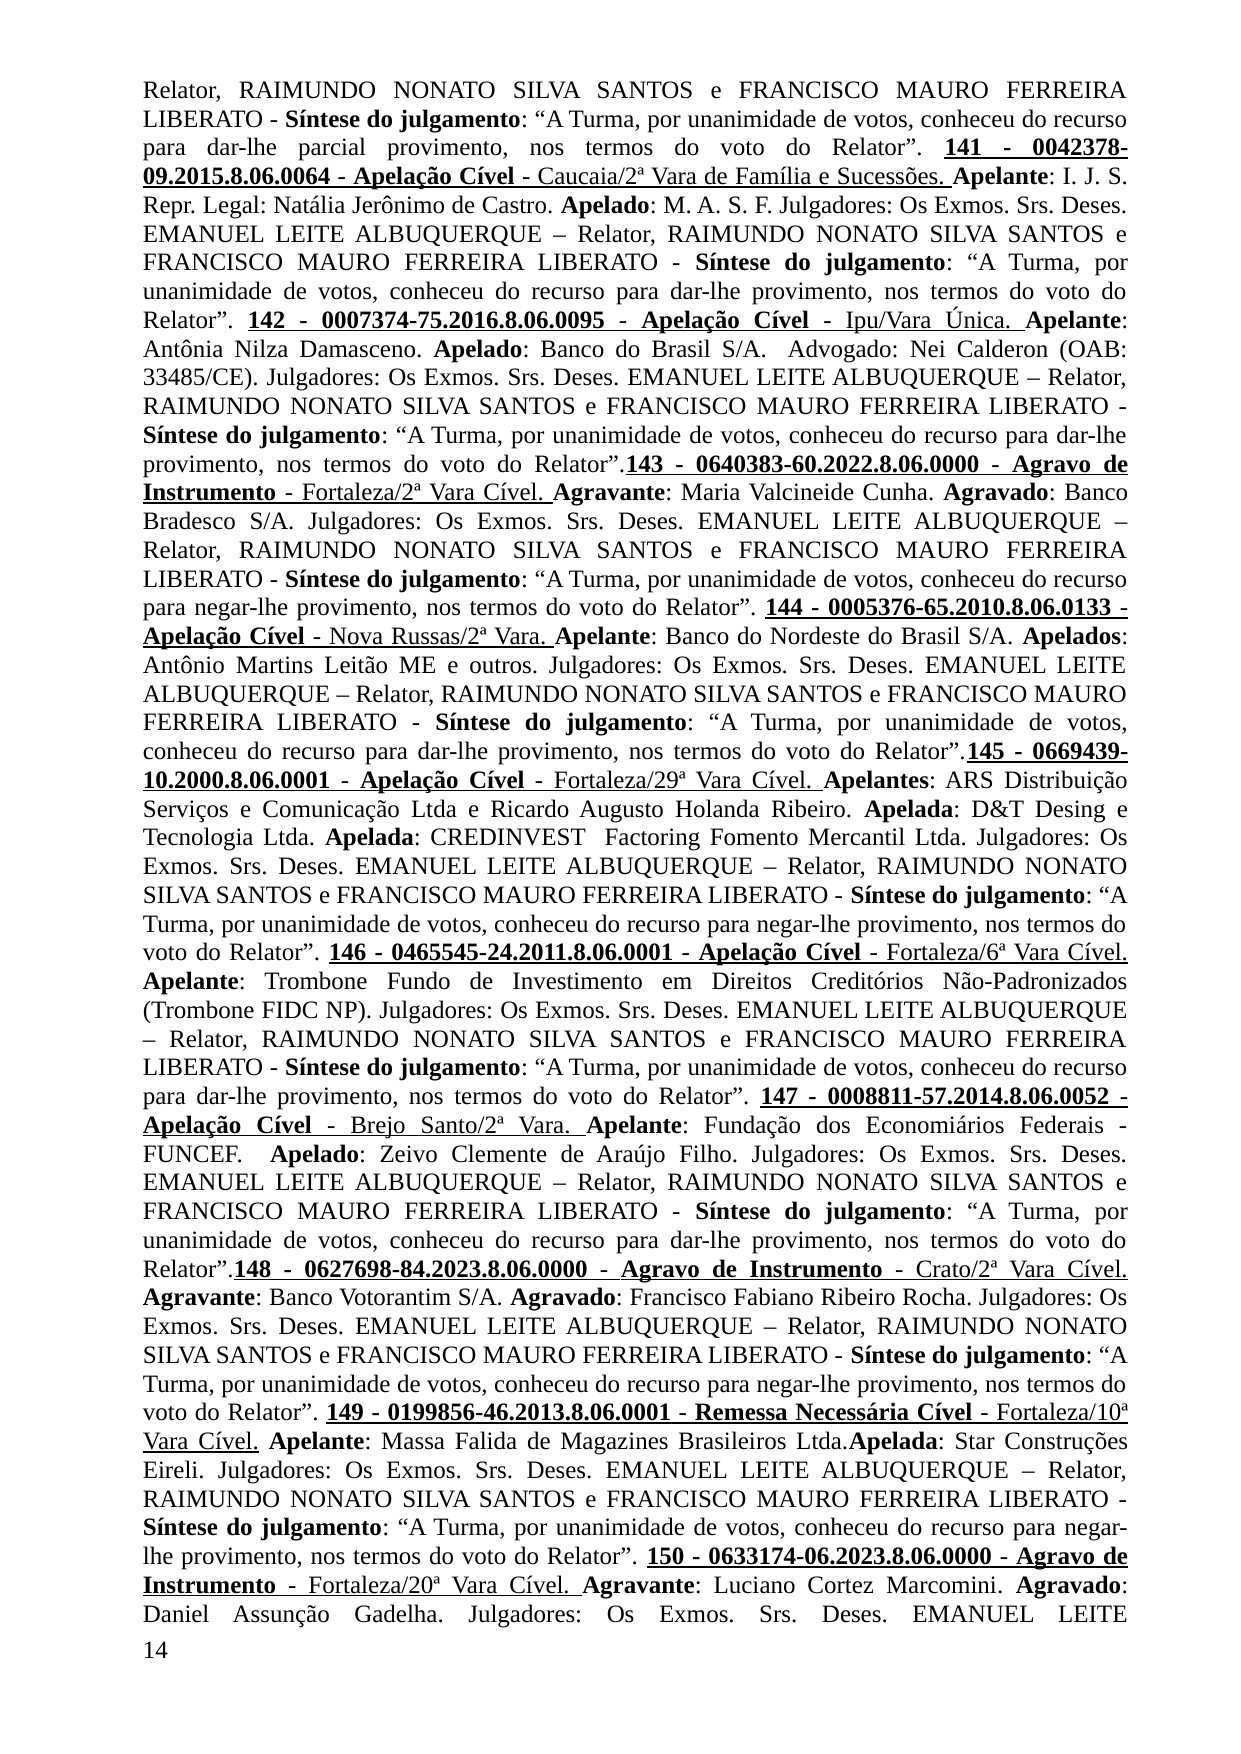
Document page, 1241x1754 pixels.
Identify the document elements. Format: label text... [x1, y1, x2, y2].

text Relator, RAIMUNDO NONATO SILVA SANTOS e FRANCISCO MAURO FERREIRA LIBERATO - Síntese do julgamento: “A Turma, por unanimidade de votos, conheceu do recurso para dar-lhe parcial provimento, nos termos do voto do Relator”. 141 - 0042378-09.2015.8.06.0064 - Apelação Cível - Caucaia/2ª Vara de Família e Sucessões. Apelante: I. J. S. Repr. Legal: Natália Jerônimo de Castro. Apelado: M. A. S. F. Julgadores: Os Exmos. Srs. Deses. EMANUEL LEITE ALBUQUERQUE – Relator, RAIMUNDO NONATO SILVA SANTOS e FRANCISCO MAURO FERREIRA LIBERATO - Síntese do julgamento: “A Turma, por unanimidade de votos, conheceu do recurso para dar-lhe provimento, nos termos do voto do Relator”. 142 - 0007374-75.2016.8.06.0095 - Apelação Cível - Ipu/Vara Única. Apelante: Antônia Nilza Damasceno. Apelado: Banco do Brasil S/A. Advogado: Nei Calderon (OAB: 33485/CE). Julgadores: Os Exmos. Srs. Deses. EMANUEL LEITE ALBUQUERQUE – Relator, RAIMUNDO NONATO SILVA SANTOS e FRANCISCO MAURO FERREIRA LIBERATO - Síntese do julgamento: “A Turma, por unanimidade de votos, conheceu do recurso para dar-lhe provimento, nos termos do voto do Relator”.143 - 0640383-60.2022.8.06.0000 - Agravo de Instrumento - Fortaleza/2ª Vara Cível. Agravante: Maria Valcineide Cunha. Agravado: Banco Bradesco S/A. Julgadores: Os Exmos. Srs. Deses. EMANUEL LEITE ALBUQUERQUE – Relator, RAIMUNDO NONATO SILVA SANTOS e FRANCISCO MAURO FERREIRA LIBERATO - Síntese do julgamento: “A Turma, por unanimidade de votos, conheceu do recurso para negar-lhe provimento, nos termos do voto do Relator”. 144 - 0005376-65.2010.8.06.0133 - Apelação Cível - Nova Russas/2ª Vara. Apelante: Banco do Nordeste do Brasil S/A. Apelados: Antônio Martins Leitão ME e outros. Julgadores: Os Exmos. Srs. Deses. EMANUEL LEITE ALBUQUERQUE – Relator, RAIMUNDO NONATO SILVA SANTOS e FRANCISCO MAURO FERREIRA LIBERATO - Síntese do julgamento: “A Turma, por unanimidade de votos, conheceu do recurso para dar-lhe provimento, nos termos do voto do Relator”.145 - 0669439-10.2000.8.06.0001 - Apelação Cível - Fortaleza/29ª Vara Cível. Apelantes: ARS Distribuição Serviços e Comunicação Ltda e Ricardo Augusto Holanda Ribeiro. Apelada: D&T Desing e Tecnologia Ltda. Apelada: CREDINVEST Factoring Fomento Mercantil Ltda. Julgadores: Os Exmos. Srs. Deses. EMANUEL LEITE ALBUQUERQUE – Relator, RAIMUNDO NONATO SILVA SANTOS e FRANCISCO MAURO FERREIRA LIBERATO - Síntese do julgamento: “A Turma, por unanimidade de votos, conheceu do recurso para negar-lhe provimento, nos termos do voto do Relator”. 146 - 0465545-24.2011.8.06.0001 - Apelação Cível - Fortaleza/6ª Vara Cível. Apelante: Trombone Fundo de Investimento em Direitos Creditórios Não-Padronizados (Trombone FIDC NP). Julgadores: Os Exmos. Srs. Deses. EMANUEL LEITE ALBUQUERQUE – Relator, RAIMUNDO NONATO SILVA SANTOS e FRANCISCO MAURO FERREIRA LIBERATO - Síntese do julgamento: “A Turma, por unanimidade de votos, conheceu do recurso para dar-lhe provimento, nos termos do voto do Relator”. 147 - 0008811-57.2014.8.06.0052 - Apelação Cível - Brejo Santo/2ª Vara. Apelante: Fundação dos Economiários Federais - FUNCEF. Apelado: Zeivo Clemente de Araújo Filho. Julgadores: Os Exmos. Srs. Deses. EMANUEL LEITE ALBUQUERQUE – Relator, RAIMUNDO NONATO SILVA SANTOS e FRANCISCO MAURO FERREIRA LIBERATO - Síntese do julgamento: “A Turma, por unanimidade de votos, conheceu do recurso para dar-lhe provimento, nos termos do voto do Relator”.148 - 0627698-84.2023.8.06.0000 - Agravo de Instrumento - Crato/2ª Vara Cível. Agravante: Banco Votorantim S/A. Agravado: Francisco Fabiano Ribeiro Rocha. Julgadores: Os Exmos. Srs. Deses. EMANUEL LEITE ALBUQUERQUE – Relator, RAIMUNDO NONATO SILVA SANTOS e FRANCISCO MAURO FERREIRA LIBERATO - Síntese do julgamento: “A Turma, por unanimidade de votos, conheceu do recurso para negar-lhe provimento, nos termos do voto do Relator”. 149 - 0199856-46.2013.8.06.0001 - Remessa Necessária Cível - Fortaleza/10ª Vara Cível. Apelante: Massa Falida de Magazines Brasileiros Ltda.Apelada: Star Construções Eireli. Julgadores: Os Exmos. Srs. Deses. EMANUEL LEITE ALBUQUERQUE – Relator, RAIMUNDO NONATO SILVA SANTOS e FRANCISCO MAURO FERREIRA LIBERATO - Síntese do julgamento: “A Turma, por unanimidade de votos, conheceu do recurso para negar-lhe provimento, nos termos do voto do Relator”. 150 - 0633174-06.2023.8.06.0000 - Agravo de Instrumento - Fortaleza/20ª Vara Cível. Agravante: Luciano Cortez Marcomini. Agravado: Daniel Assunção Gadelha. Julgadores: Os Exmos. Srs. Deses. EMANUEL LEITE [143, 75, 1128, 1627]
